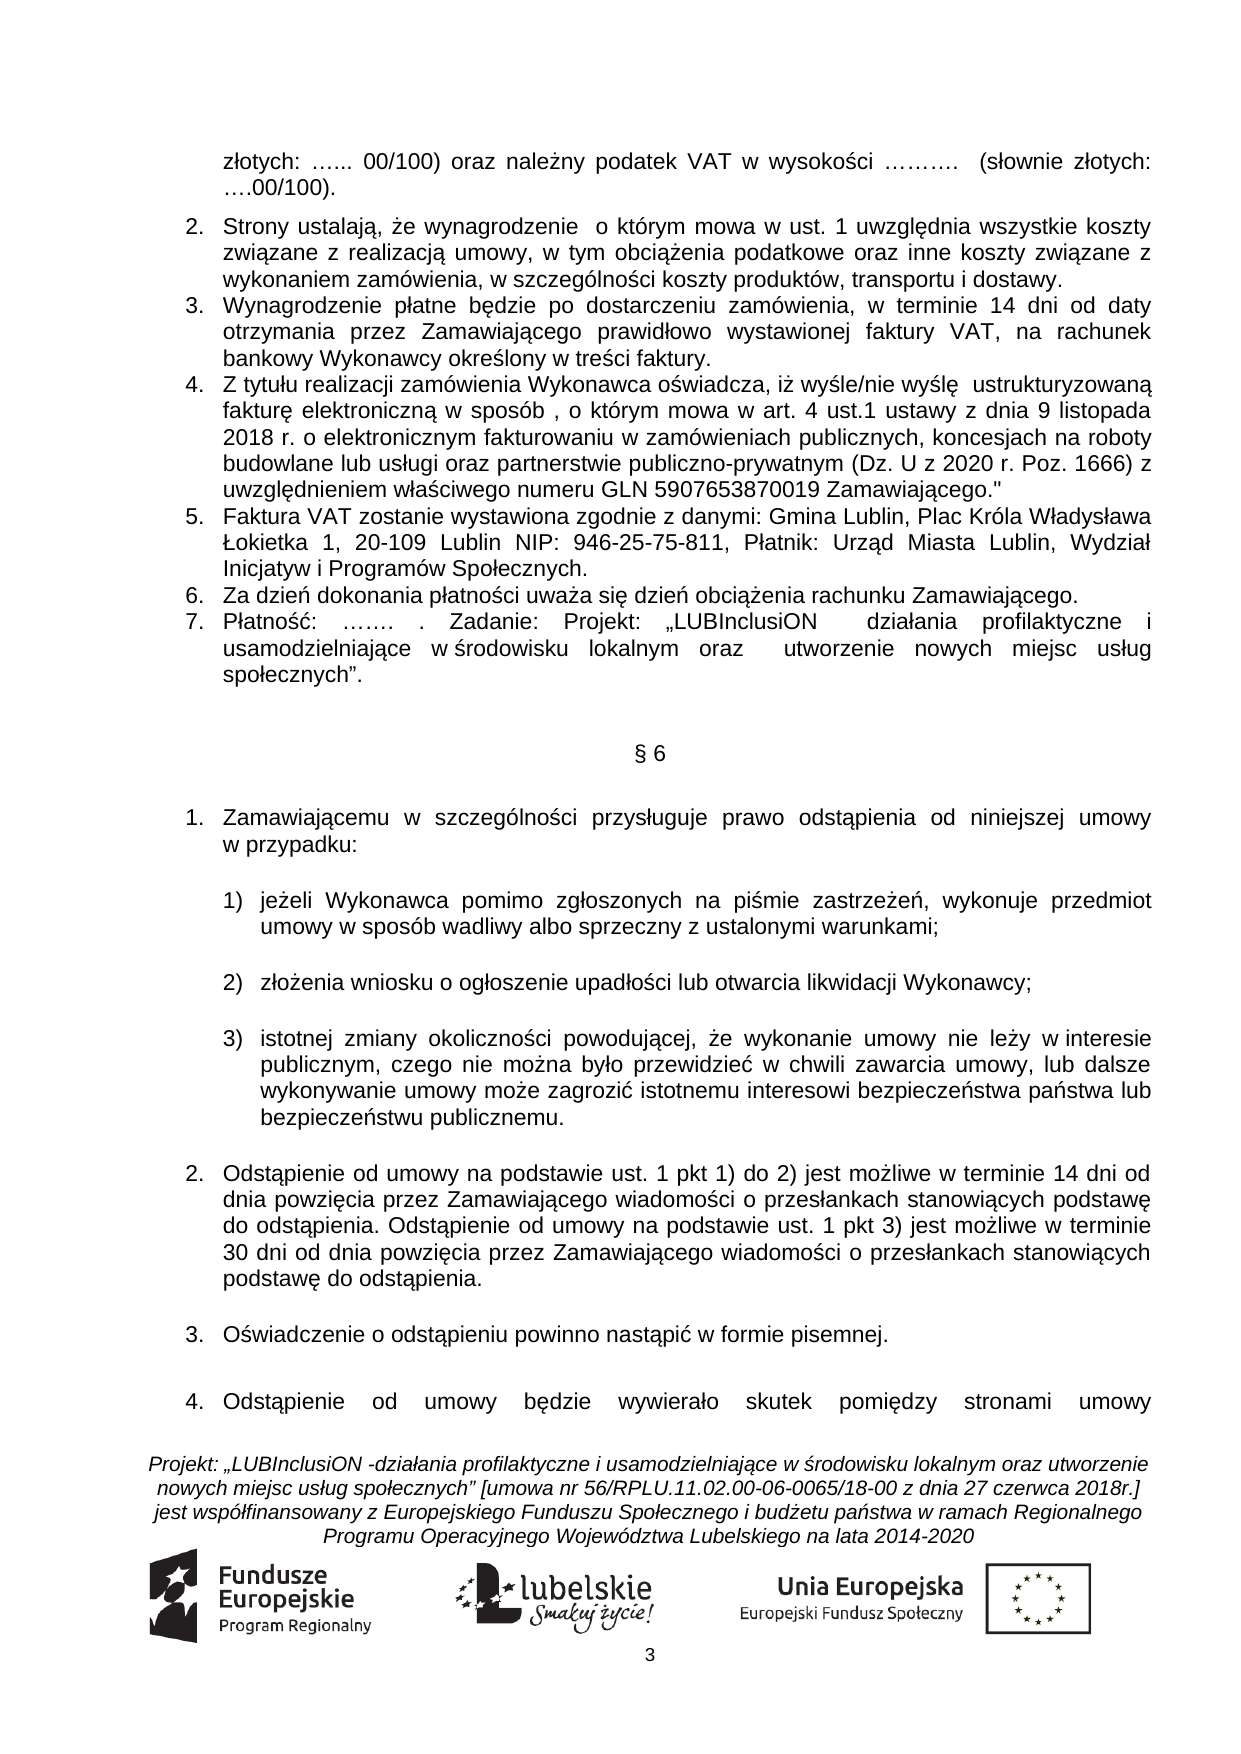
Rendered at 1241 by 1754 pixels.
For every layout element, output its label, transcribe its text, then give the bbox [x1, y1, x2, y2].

list złożenia wniosku o ogłoszenie upadłości lub otwarcia likwidacji Wykonawcy; [223, 969, 1152, 995]
text § 6 [148, 740, 1152, 766]
picture [147, 1547, 1092, 1644]
list Z tytułu realizacji zamówienia Wykonawca oświadcza, iż wyśle/nie wyślę ustrukturyzowaną fakturę elektroniczną w sposób , o którym mowa w art. 4 ust.1 ustawy z dnia 9 listopada 2018 r. o elektronicznym fakturowaniu w zamówieniach publicznych, koncesjach na roboty budowlane lub usługi oraz partnerstwie publiczno-prywatnym (Dz. U z 2020 r. Poz. 1666) z uwzględnieniem właściwego numeru GLN 5907653870019 Zamawiającego." [185, 371, 1152, 503]
list Strony ustalają, że wynagrodzenie o którym mowa w ust. 1 uwzględnia wszystkie koszty związane z realizacją umowy, w tym obciążenia podatkowe oraz inne koszty związane z wykonaniem zamówienia, w szczególności koszty produktów, transportu i dostawy. [185, 213, 1152, 292]
list złotych: …... 00/100) oraz należny podatek VAT w wysokości ………. (słownie złotych: ….00/100). [185, 148, 1152, 200]
list Faktura VAT zostanie wystawiona zgodnie z danymi: Gmina Lublin, Plac Króla Władysława Łokietka 1, 20-109 Lublin NIP: 946-25-75-811, Płatnik: Urząd Miasta Lublin, Wydział Inicjatyw i Programów Społecznych. [185, 503, 1152, 582]
list Wynagrodzenie płatne będzie po dostarczeniu zamówienia, w terminie 14 dni od daty otrzymania przez Zamawiającego prawidłowo wystawionej faktury VAT, na rachunek bankowy Wykonawcy określony w treści faktury. [185, 292, 1152, 371]
list Za dzień dokonania płatności uważa się dzień obciążenia rachunku Zamawiającego. [185, 582, 1152, 608]
list Oświadczenie o odstąpieniu powinno nastąpić w formie pisemnej. [185, 1321, 1152, 1347]
list Zamawiającemu w szczególności przysługuje prawo odstąpienia od niniejszej umowy w przypadku: [185, 804, 1152, 857]
list Płatność: ……. . Zadanie: Projekt: „LUBInclusiON ­ działania profilaktyczne i usamodzielniające w środowisku lokalnym oraz utworzenie nowych miejsc usług społecznych”. [185, 608, 1152, 687]
list istotnej zmiany okoliczności powodującej, że wykonanie umowy nie leży w interesie publicznym, czego nie można było przewidzieć w chwili zawarcia umowy, lub dalsze wykonywanie umowy może zagrozić istotnemu interesowi bezpieczeństwa państwa lub bezpieczeństwu publicznemu. [223, 1024, 1152, 1130]
list jeżeli Wykonawca pomimo zgłoszonych na piśmie zastrzeżeń, wykonuje przedmiot umowy w sposób wadliwy albo sprzeczny z ustalonymi warunkami; [223, 887, 1152, 939]
list Odstąpienie od umowy będzie wywierało skutek pomiędzy stronami umowy [185, 1388, 1152, 1415]
list Odstąpienie od umowy na podstawie ust. 1 pkt 1) do 2) jest możliwe w terminie 14 dni od dnia powzięcia przez Zamawiającego wiadomości o przesłankach stanowiących podstawę do odstąpienia. Odstąpienie od umowy na podstawie ust. 1 pkt 3) jest możliwe w terminie 30 dni od dnia powzięcia przez Zamawiającego wiadomości o przesłankach stanowiących podstawę do odstąpienia. [185, 1159, 1152, 1291]
